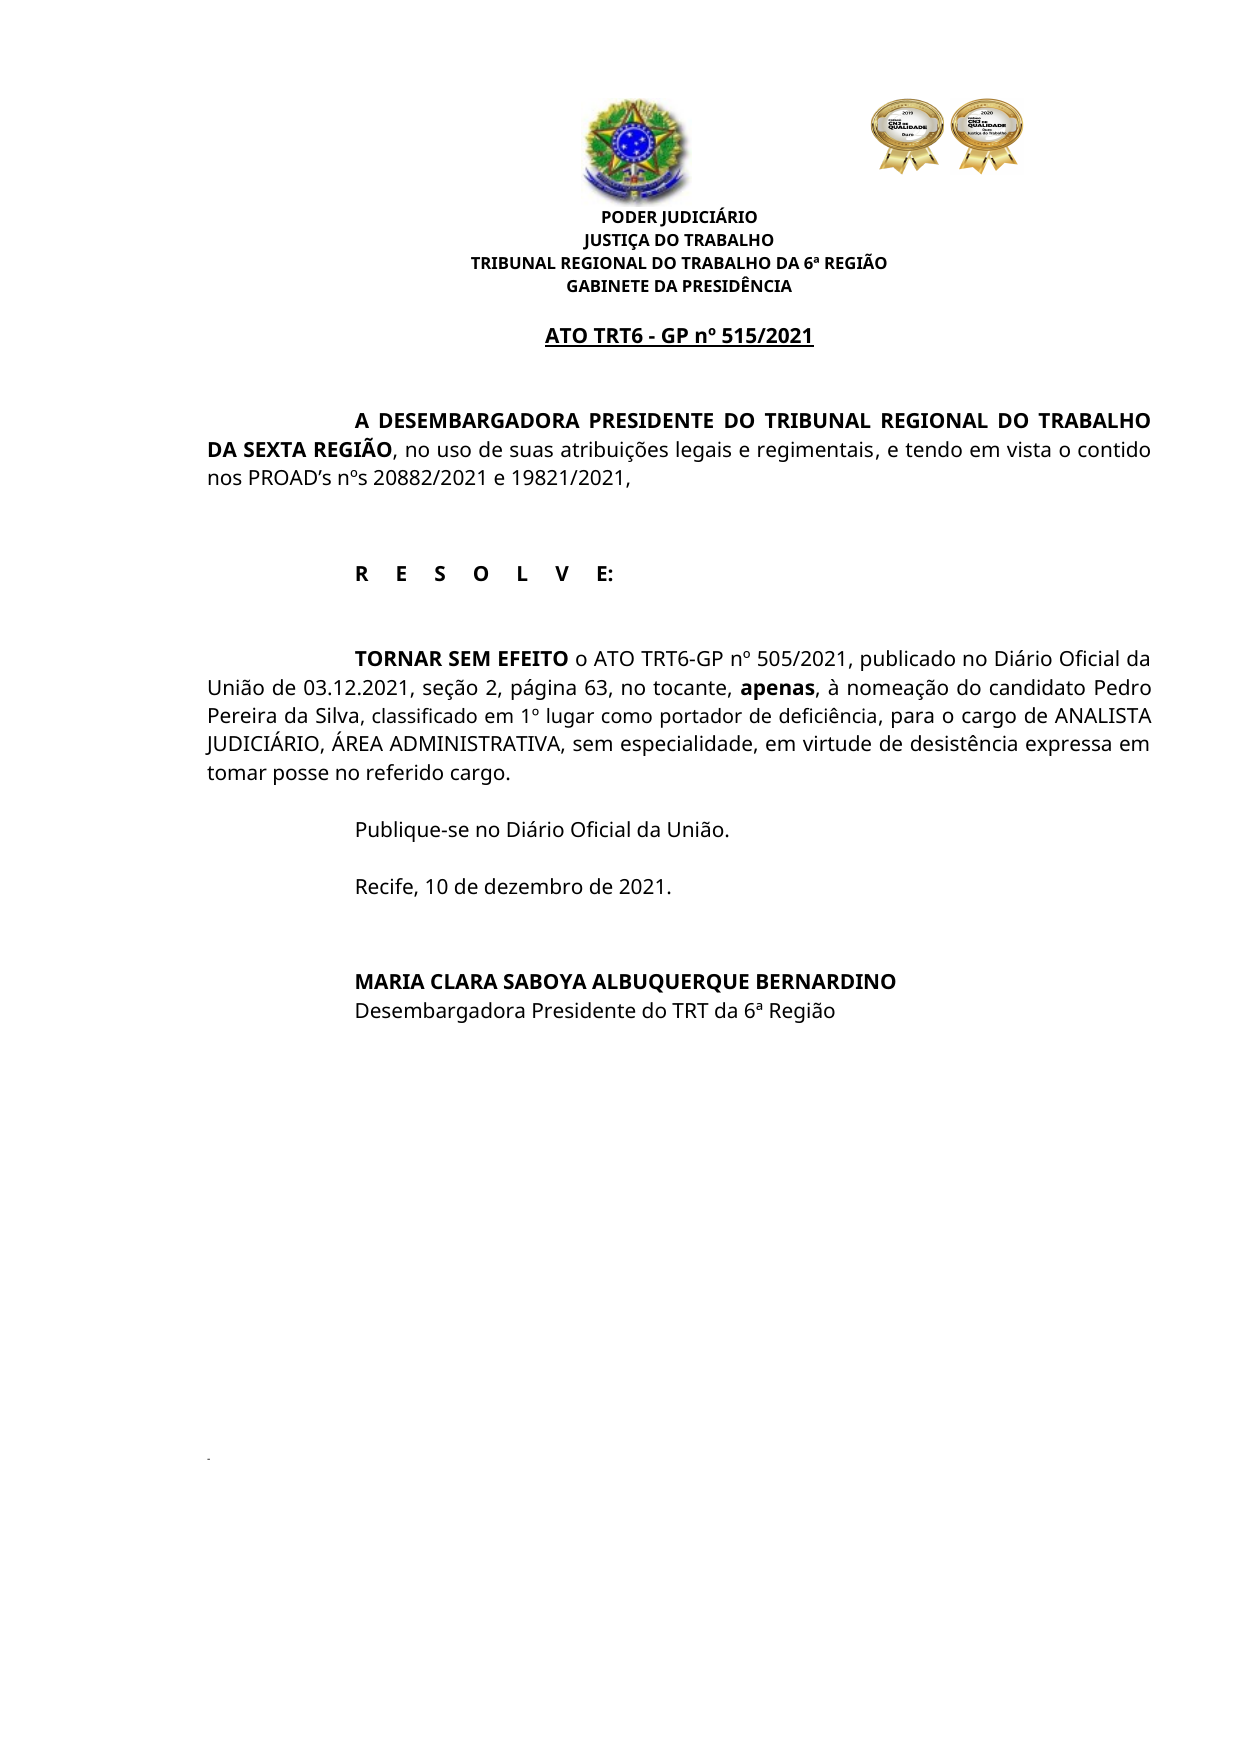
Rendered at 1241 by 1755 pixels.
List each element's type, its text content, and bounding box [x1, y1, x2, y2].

text MARIA CLARA SABOYA ALBUQUERQUE BERNARDINO [280, 967, 1152, 996]
text TORNAR SEM EFEITO o ATO TRT6-GP nº 505/2021, publicado no Diário Oficial da União de 03.12.2021, seção 2, página 63, no tocante, apenas, à nomeação do candidato Pedro Pereira da Silva, classificado em 1º lugar como portador de deficiência, para o cargo de ANALISTA JUDICIÁRIO, ÁREA ADMINISTRATIVA, sem especialidade, em virtude de desistência expressa em tomar posse no referido cargo. [207, 644, 1152, 786]
text - [207, 1451, 1152, 1465]
subtitle ATO TRT6 - GP nº 515/2021 [207, 321, 1152, 349]
text Desembargadora Presidente do TRT da 6ª Região [281, 996, 1152, 1024]
text R E S O L V E: [207, 559, 1152, 587]
text Publique-se no Diário Oficial da União. [207, 815, 1152, 843]
text A DESEMBARGADORA PRESIDENTE DO TRIBUNAL REGIONAL DO TRABALHO DA SEXTA REGIÃO, no uso de suas atribuições legais e regimentais, e tendo em vista o contido nos PROAD’s nºs 20882/2021 e 19821/2021, [207, 406, 1152, 492]
text Recife, 10 de dezembro de 2021. [207, 872, 1152, 900]
